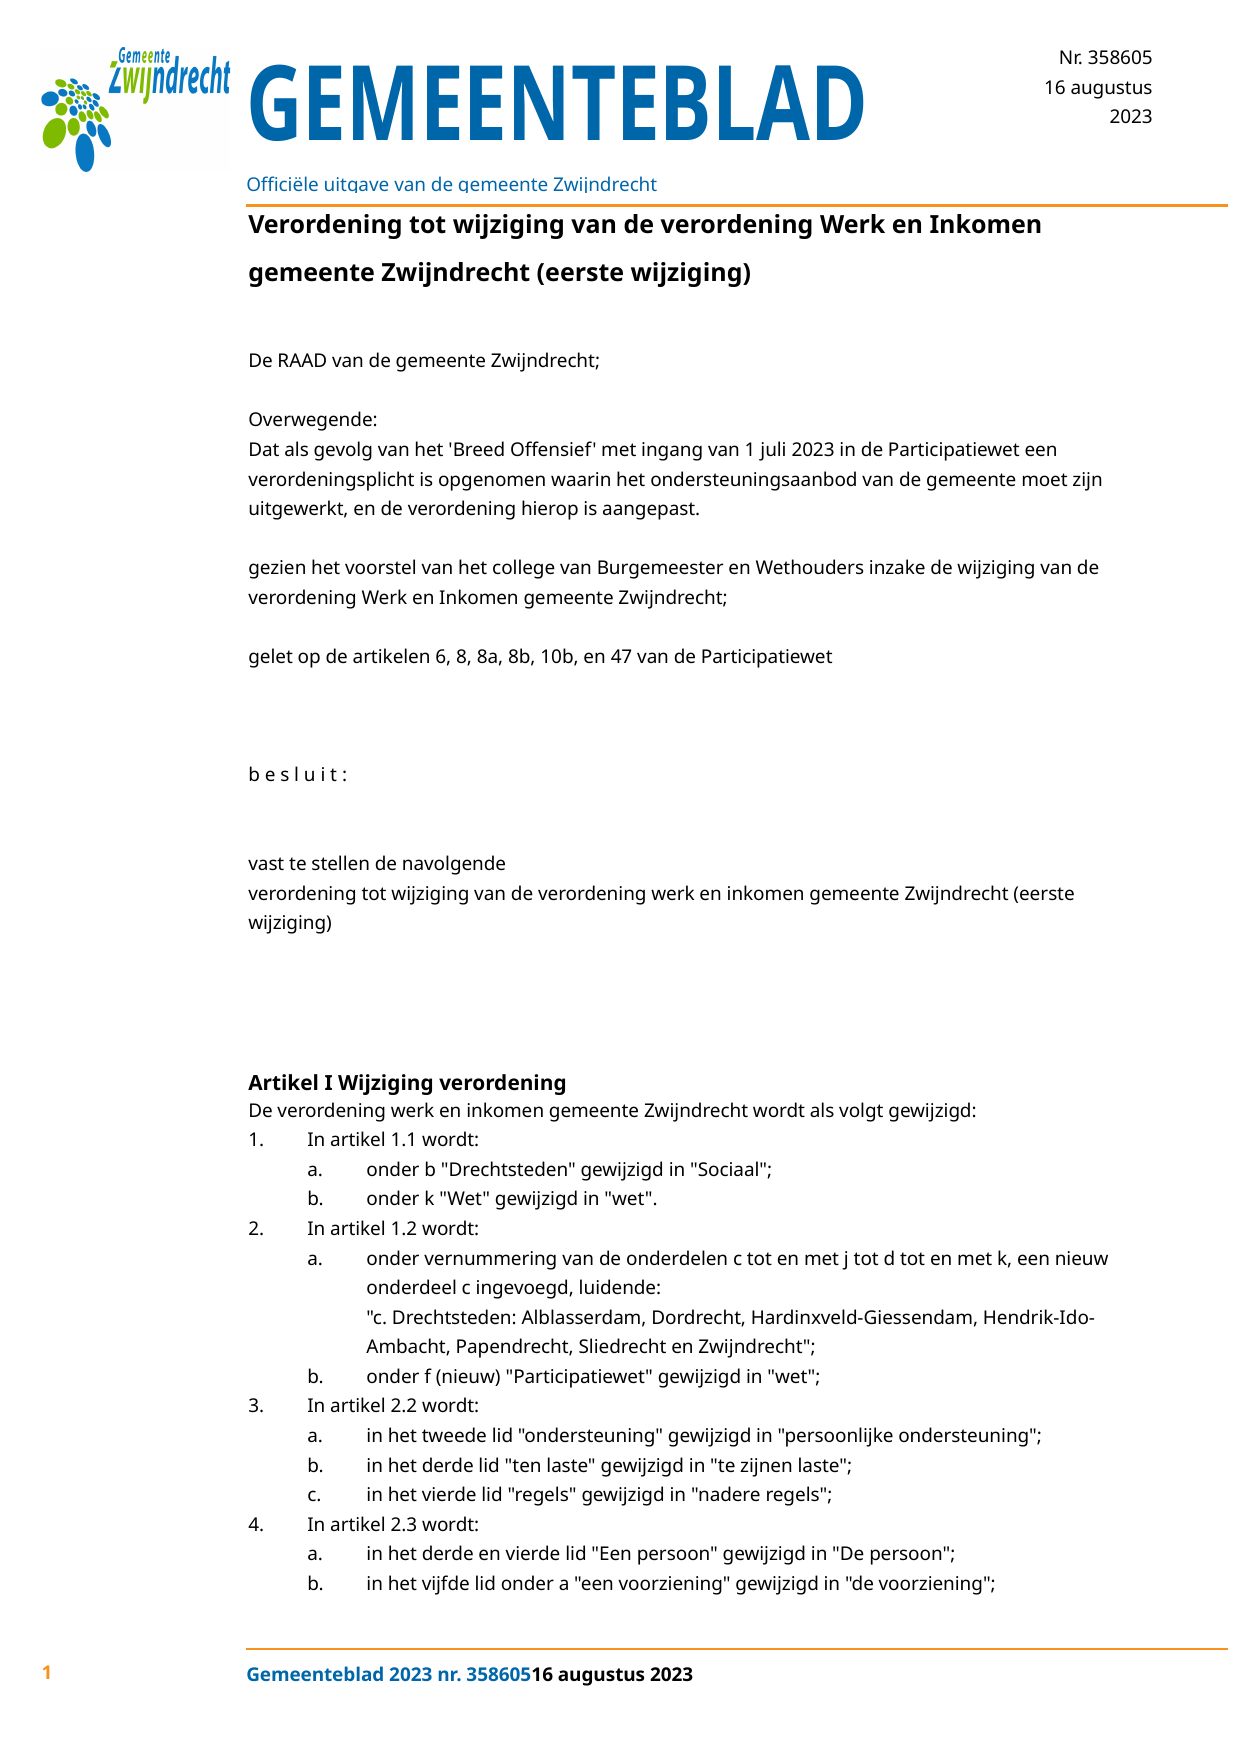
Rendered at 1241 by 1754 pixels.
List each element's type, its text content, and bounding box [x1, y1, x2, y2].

list In artikel 1.1 wordt: [248, 1126, 1152, 1152]
text vast te stellen de navolgende [248, 850, 1152, 876]
list In artikel 1.2 wordt: [248, 1215, 1152, 1241]
text verordening tot wijziging van de verordening werk en inkomen gemeente Zwijndrecht (eerste wijziging) [248, 880, 1152, 935]
list in het vijfde lid onder a "een voorziening" gewijzigd in "de voorziening"; [307, 1570, 1152, 1596]
list onder f (nieuw) "Participatiewet" gewijzigd in "wet"; [307, 1363, 1152, 1389]
list onder b "Drechtsteden" gewijzigd in "Sociaal"; [307, 1156, 1152, 1182]
text Verordening tot wijziging van de verordening Werk en Inkomen gemeente Zwijndrecht (eerste wijziging) [248, 207, 1152, 288]
list In artikel 2.3 wordt: [248, 1511, 1152, 1537]
text De verordening werk en inkomen gemeente Zwijndrecht wordt als volgt gewijzigd: [248, 1097, 1152, 1123]
list in het derde en vierde lid "Een persoon" gewijzigd in "De persoon"; [307, 1541, 1152, 1566]
text Overwegende: [248, 407, 1152, 432]
list onder vernummering van de onderdelen c tot en met j tot d tot en met k, een nieuw onderdeel c ingevoegd, luidende: [307, 1245, 1152, 1300]
list onder k "Wet" gewijzigd in "wet". [307, 1186, 1152, 1211]
list in het vierde lid "regels" gewijzigd in "nadere regels"; [307, 1481, 1152, 1507]
list In artikel 2.2 wordt: [248, 1393, 1152, 1418]
text gelet op de artikelen 6, 8, 8a, 8b, 10b, en 47 van de Participatiewet [248, 643, 1152, 669]
picture [41, 47, 231, 172]
text b e s l u i t : [248, 762, 1152, 787]
text Artikel I Wijziging verordening [248, 1068, 1152, 1097]
text Dat als gevolg van het 'Breed Offensief' met ingang van 1 juli 2023 in de Participatiewet een verordeningsplicht is opgenomen waarin het ondersteuningsaanbod van de gemeente moet zijn uitgewerkt, en de verordening hierop is aangepast. [248, 436, 1152, 521]
list in het derde lid "ten laste" gewijzigd in "te zijnen laste"; [307, 1452, 1152, 1478]
text De RAAD van de gemeente Zwijndrecht; [248, 347, 1152, 373]
list in het tweede lid "ondersteuning" gewijzigd in "persoonlijke ondersteuning"; [307, 1422, 1152, 1448]
list "c. Drechtsteden: Alblasserdam, Dordrecht, Hardinxveld-Giessendam, Hendrik-Ido-Ambacht, Papendrecht, Sliedrecht en Zwijndrecht"; [307, 1304, 1152, 1359]
text gezien het voorstel van het college van Burgemeester en Wethouders inzake de wijziging van de verordening Werk en Inkomen gemeente Zwijndrecht; [248, 554, 1152, 610]
